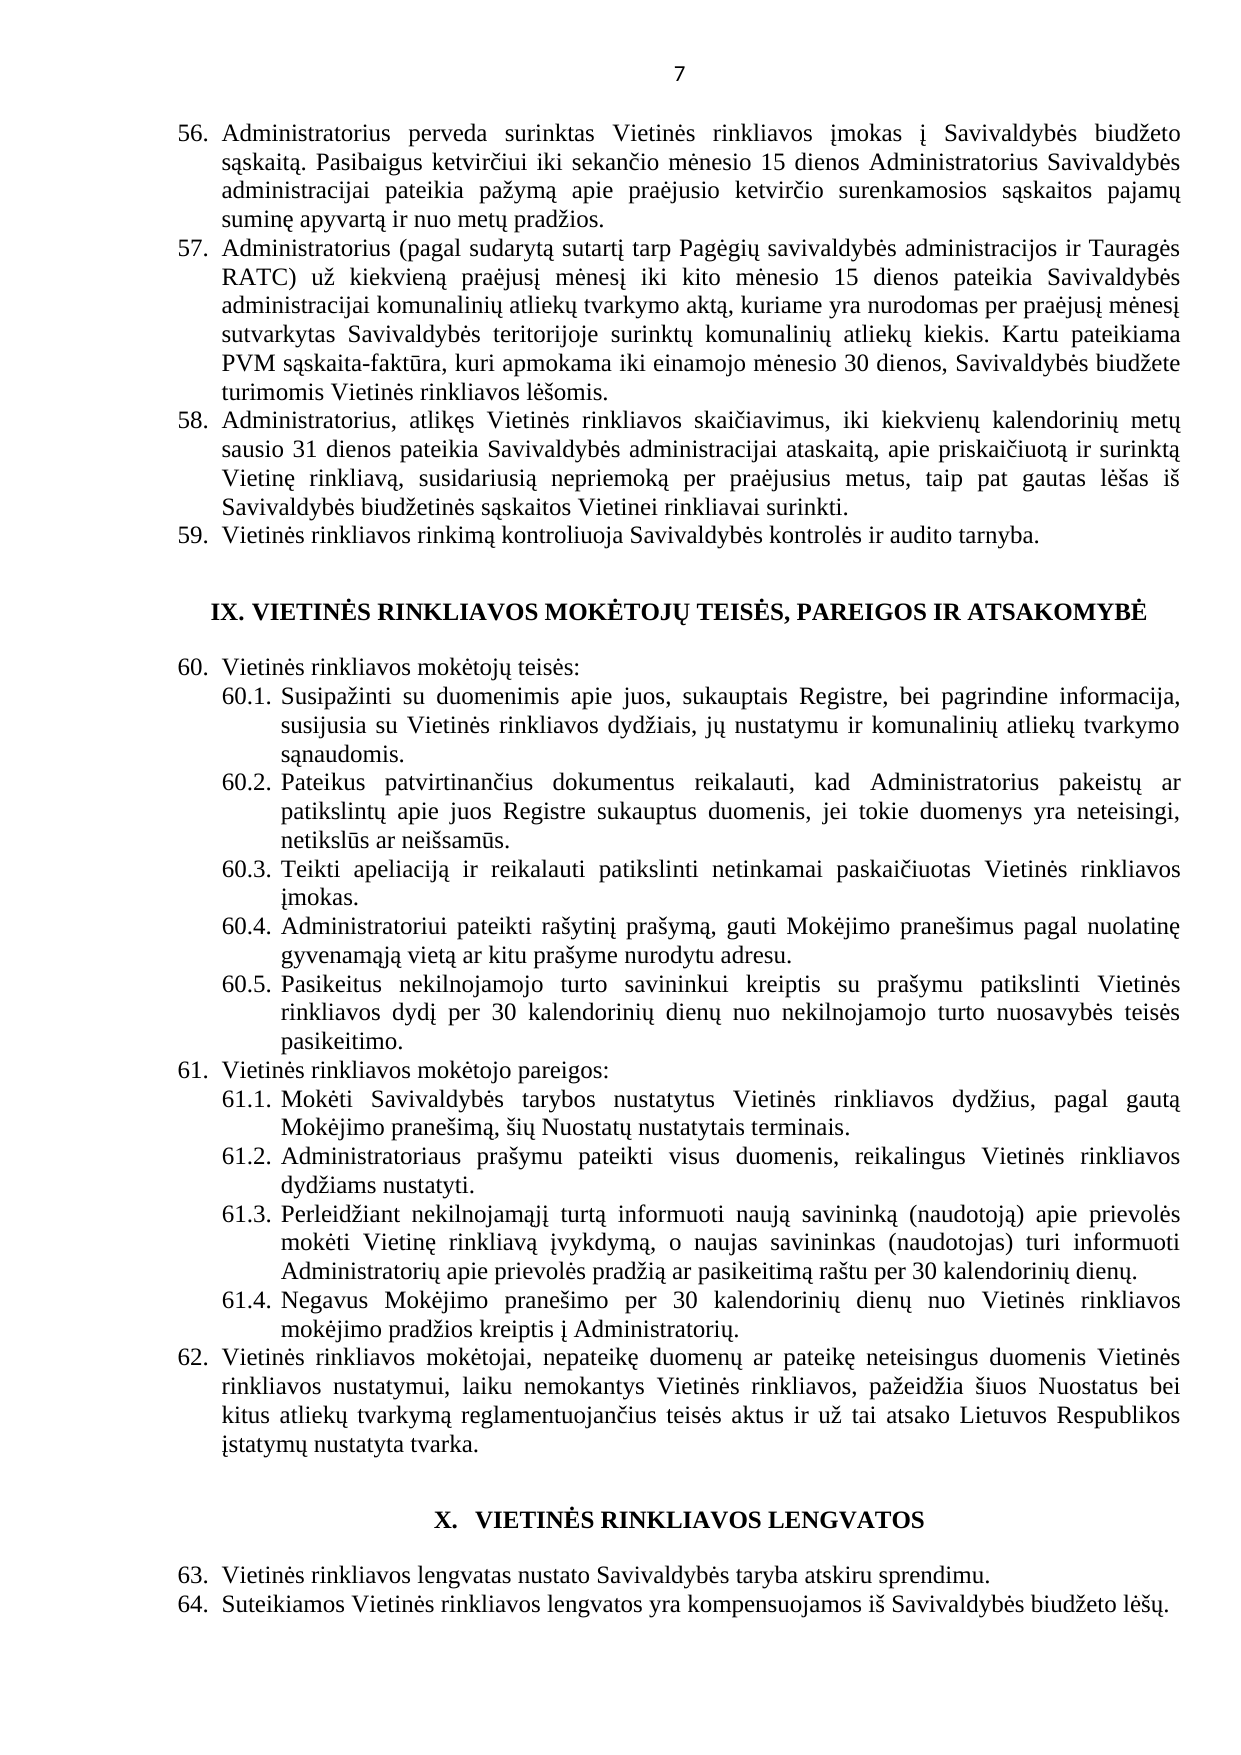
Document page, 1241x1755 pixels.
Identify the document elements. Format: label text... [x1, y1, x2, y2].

text 61.4. Negavus Mokėjimo pranešimo per 30 kalendorinių dienų nuo Vietinės rinkliavos mokėjimo pradžios kreiptis į Administratorių. [222, 1285, 1181, 1342]
text 61.1. Mokėti Savivaldybės tarybos nustatytus Vietinės rinkliavos dydžius, pagal gautą Mokėjimo pranešimą, šių Nuostatų nustatytais terminais. [222, 1084, 1181, 1141]
text 62. Vietinės rinkliavos mokėtojai, nepateikę duomenų ar pateikę neteisingus duomenis Vietinės rinkliavos nustatymui, laiku nemokantys Vietinės rinkliavos, pažeidžia šiuos Nuostatus bei kitus atliekų tvarkymą reglamentuojančius teisės aktus ir už tai atsako Lietuvos Respublikos įstatymų nustatyta tvarka. [177, 1342, 1181, 1457]
text 60.1. Susipažinti su duomenimis apie juos, sukauptais Registre, bei pagrindine informacija, susijusia su Vietinės rinkliavos dydžiais, jų nustatymu ir komunalinių atliekų tvarkymo sąnaudomis. [222, 681, 1181, 767]
text 59. Vietinės rinkliavos rinkimą kontroliuoja Savivaldybės kontrolės ir audito tarnyba. [177, 521, 1181, 549]
text 58. Administratorius, atlikęs Vietinės rinkliavos skaičiavimus, iki kiekvienų kalendorinių metų sausio 31 dienos pateikia Savivaldybės administracijai ataskaitą, apie priskaičiuotą ir surinktą Vietinę rinkliavą, susidariusią nepriemoką per praėjusius metus, taip pat gautas lėšas iš Savivaldybės biudžetinės sąskaitos Vietinei rinkliavai surinkti. [177, 406, 1181, 521]
text 60.4. Administratoriui pateikti rašytinį prašymą, gauti Mokėjimo pranešimus pagal nuolatinę gyvenamąją vietą ar kitu prašyme nurodytu adresu. [222, 911, 1181, 969]
text IX. VIETINĖS RINKLIAVOS MOKĖTOJŲ TEISĖS, PAREIGOS ir ATSAKOMYBĖ [177, 597, 1181, 626]
text 57. Administratorius (pagal sudarytą sutartį tarp Pagėgių savivaldybės administracijos ir Tauragės RATC) už kiekvieną praėjusį mėnesį iki kito mėnesio 15 dienos pateikia Savivaldybės administracijai komunalinių atliekų tvarkymo aktą, kuriame yra nurodomas per praėjusį mėnesį sutvarkytas Savivaldybės teritorijoje surinktų komunalinių atliekų kiekis. Kartu pateikiama PVM sąskaita-faktūra, kuri apmokama iki einamojo mėnesio 30 dienos, Savivaldybės biudžete turimomis Vietinės rinkliavos lėšomis. [177, 233, 1181, 406]
text 56. Administratorius perveda surinktas Vietinės rinkliavos įmokas į Savivaldybės biudžeto sąskaitą. Pasibaigus ketvirčiui iki sekančio mėnesio 15 dienos Administratorius Savivaldybės administracijai pateikia pažymą apie praėjusio ketvirčio surenkamosios sąskaitos pajamų suminę apyvartą ir nuo metų pradžios. [177, 118, 1181, 233]
text 64. Suteikiamos Vietinės rinkliavos lengvatos yra kompensuojamos iš Savivaldybės biudžeto lėšų. [177, 1589, 1181, 1618]
text 60.3. Teikti apeliaciją ir reikalauti patikslinti netinkamai paskaičiuotas Vietinės rinkliavos įmokas. [222, 854, 1181, 911]
text X. VIETINĖS RINKLIAVOS LENGVATOS [177, 1505, 1181, 1534]
text 60.2. Pateikus patvirtinančius dokumentus reikalauti, kad Administratorius pakeistų ar patikslintų apie juos Registre sukauptus duomenis, jei tokie duomenys yra neteisingi, netikslūs ar neišsamūs. [222, 767, 1181, 854]
text 60. Vietinės rinkliavos mokėtojų teisės: [177, 652, 1181, 681]
text 61. Vietinės rinkliavos mokėtojo pareigos: [177, 1055, 1181, 1084]
text 61.3. Perleidžiant nekilnojamąjį turtą informuoti naują savininką (naudotoją) apie prievolės mokėti Vietinę rinkliavą įvykdymą, o naujas savininkas (naudotojas) turi informuoti Administratorių apie prievolės pradžią ar pasikeitimą raštu per 30 kalendorinių dienų. [222, 1199, 1181, 1285]
text 63. Vietinės rinkliavos lengvatas nustato Savivaldybės taryba atskiru sprendimu. [177, 1560, 1181, 1589]
text 60.5. Pasikeitus nekilnojamojo turto savininkui kreiptis su prašymu patikslinti Vietinės rinkliavos dydį per 30 kalendorinių dienų nuo nekilnojamojo turto nuosavybės teisės pasikeitimo. [222, 969, 1181, 1055]
text 61.2. Administratoriaus prašymu pateikti visus duomenis, reikalingus Vietinės rinkliavos dydžiams nustatyti. [222, 1141, 1181, 1199]
